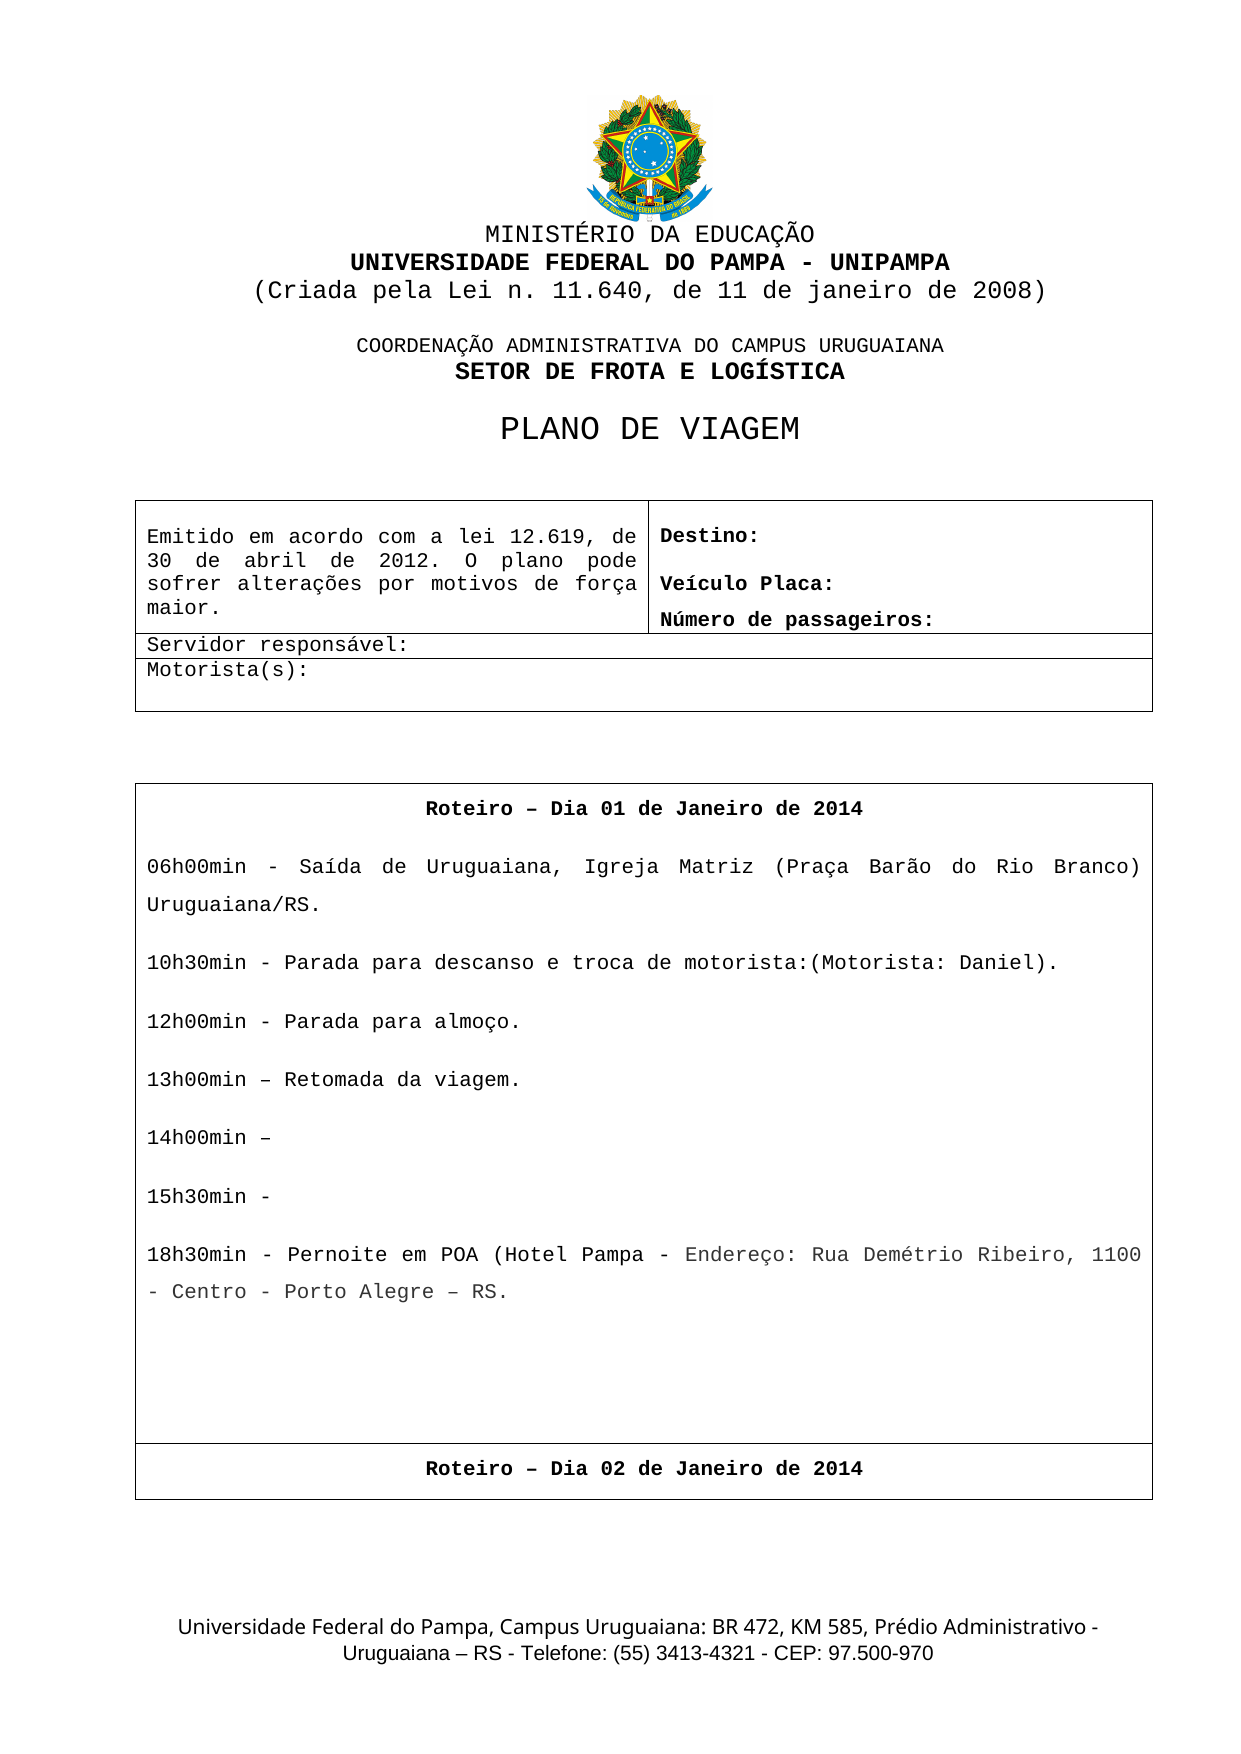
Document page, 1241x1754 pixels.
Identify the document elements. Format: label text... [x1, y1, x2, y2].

table_header Emitido em acordo com a lei 12.619, de 30 de abril de 2012. O plano pode sofrer alterações por motivos de força maior. [136, 501, 648, 633]
table_cell Roteiro – Dia 02 de Janeiro de 2014 [136, 1444, 1152, 1499]
table_header Destino: Veículo Placa: Número de passageiros: [649, 501, 1152, 633]
table_cell Motorista(s): [136, 659, 1152, 711]
picture [586, 95, 713, 222]
table_cell Servidor responsável: [136, 634, 1152, 658]
table_header Roteiro – Dia 01 de Janeiro de 2014 06h00min - Saída de Uruguaiana, Igreja Matriz (Praça Barão do Rio Branco) Uruguaiana/RS. 10h30min - Parada para descanso e troca de motorista:(Motorista: Daniel). 12h00min - Parada para almoço. 13h00min – Retomada da viagem. 14h00min – 15h30min - 18h30min - Pernoite em POA (Hotel Pampa - Endereço: Rua Demétrio Ribeiro, 1100 - Centro - Porto Alegre – RS. [136, 784, 1152, 1443]
subtitle PLANO DE VIAGEM [148, 412, 1152, 449]
